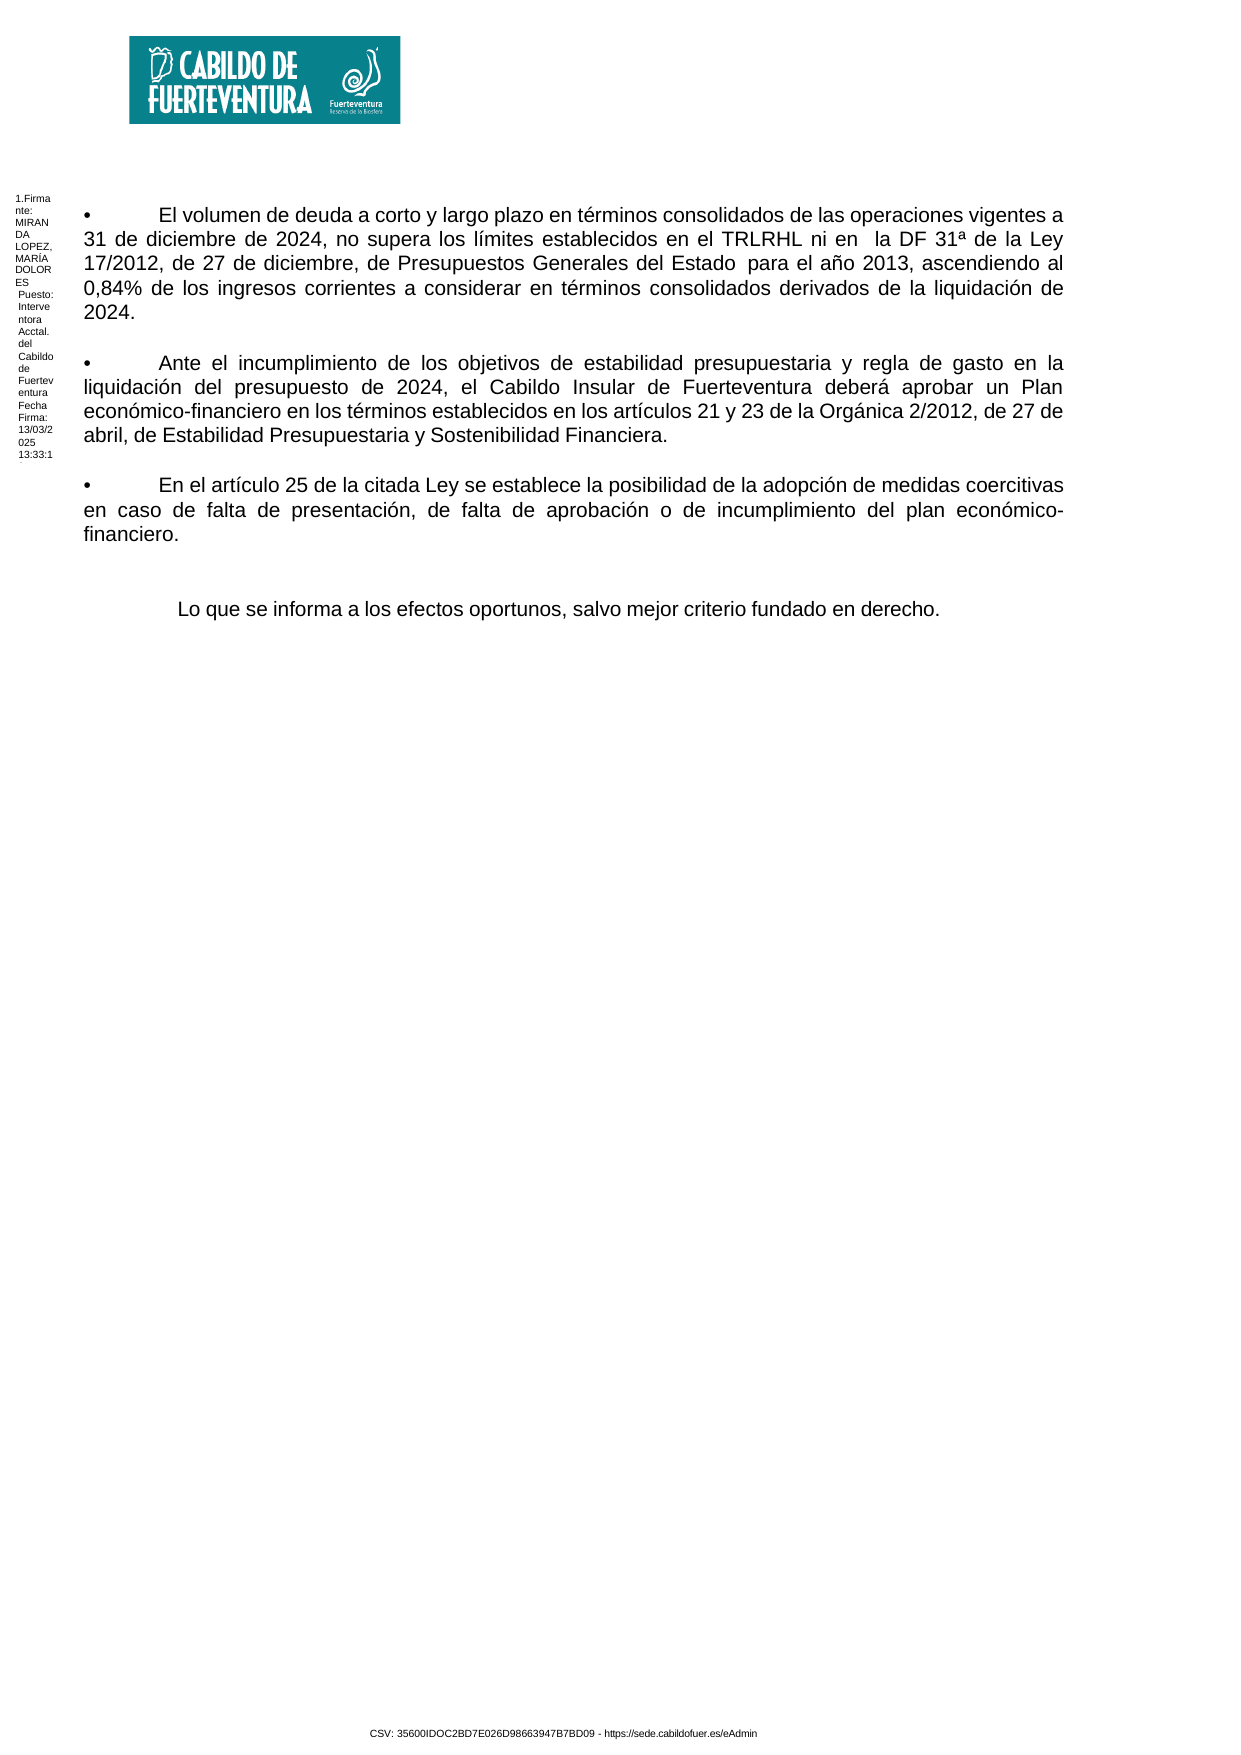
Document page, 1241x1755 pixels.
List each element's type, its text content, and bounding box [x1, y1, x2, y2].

list En el artículo 25 de la citada Ley se establece la posibilidad de la adopción de medidas coercitivas en caso de falta de presentación, de falta de aprobación o de incumplimiento del plan económico-financiero. [83, 473, 1064, 546]
text Lo que se informa a los efectos oportunos, salvo mejor criterio fundado en derecho. [177, 597, 1157, 621]
text Puesto: Interventora Acctal. del Cabildo de Fuerteventura Fecha Firma: 13/03/2025 13:33:13 [18, 289, 54, 462]
text 1.Firmante: MIRANDA LOPEZ,MARÍA DOLORES [15, 192, 54, 288]
list Ante el incumplimiento de los objetivos de estabilidad presupuestaria y regla de gasto en la liquidación del presupuesto de 2024, el Cabildo Insular de Fuerteventura deberá aprobar un Plan económico-financiero en los términos establecidos en los artículos 21 y 23 de la Orgánica 2/2012, de 27 de abril, de Estabilidad Presupuestaria y Sostenibilidad Financiera. [83, 350, 1064, 447]
list El volumen de deuda a corto y largo plazo en términos consolidados de las operaciones vigentes a 31 de diciembre de 2024, no supera los límites establecidos en el TRLRHL ni en la DF 31ª de la Ley 17/2012, de 27 de diciembre, de Presupuestos Generales del Estado para el año 2013, ascendiendo al 0,84% de los ingresos corrientes a considerar en términos consolidados derivados de la liquidación de 2024. [83, 203, 1064, 323]
